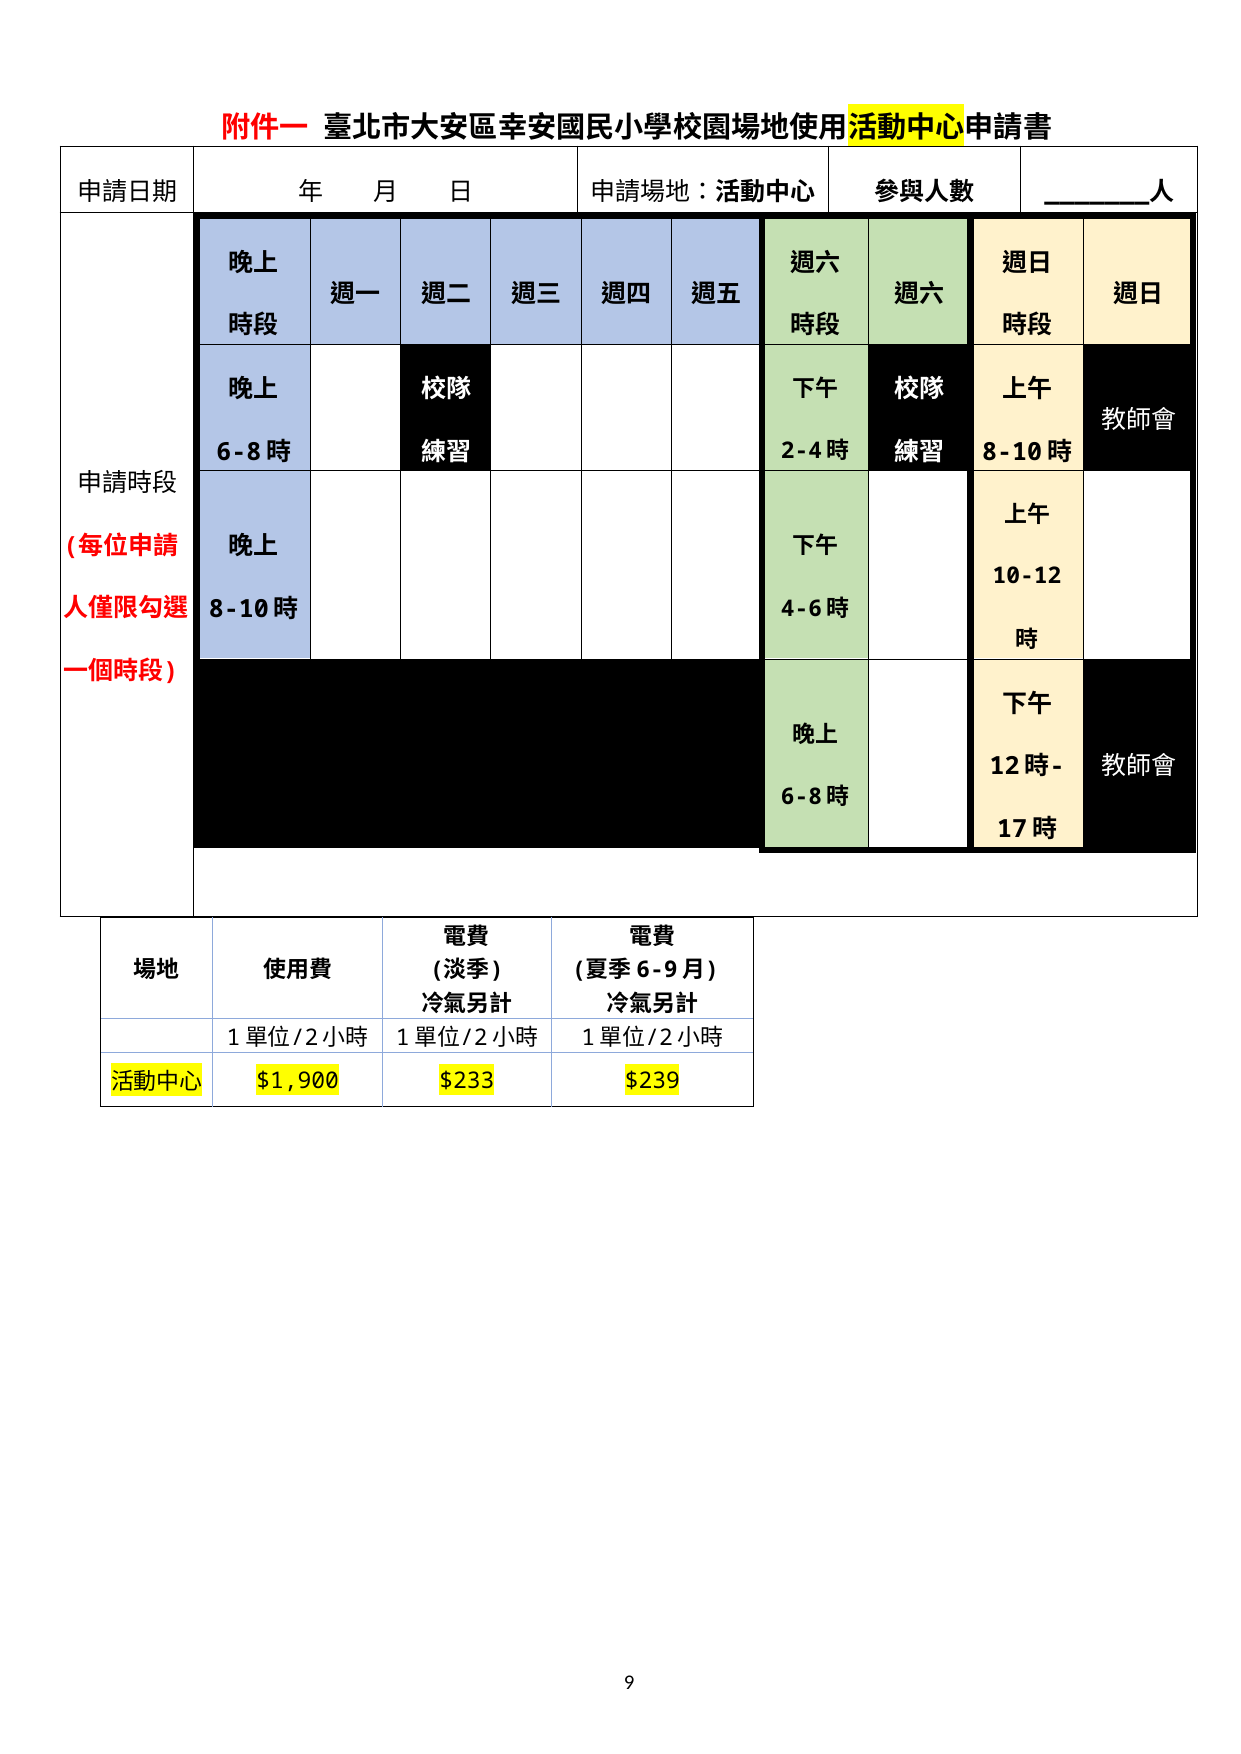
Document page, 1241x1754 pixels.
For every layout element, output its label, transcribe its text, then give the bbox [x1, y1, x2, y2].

table_cell [401, 471, 490, 658]
table_cell [869, 660, 967, 847]
table_cell [311, 660, 400, 847]
table_cell [582, 471, 671, 658]
table_cell 上午 10-12時 [974, 471, 1083, 658]
table_header 電費 (夏季6-9月) 冷氣另計 [552, 918, 753, 1018]
table_cell 校隊 練習 [869, 345, 967, 470]
table_cell 下午 2-4時 [765, 345, 868, 470]
table_cell [869, 471, 967, 658]
table_header 參與人數 [829, 147, 1020, 212]
table_cell 下午 4-6時 [765, 471, 868, 658]
table_cell [101, 1019, 212, 1052]
table_header 場地 [101, 918, 212, 1018]
table_cell [491, 471, 581, 658]
table_header 年 月 日 [194, 147, 577, 212]
table_cell 上午 8-10時 [974, 345, 1083, 470]
table_cell 晚上 6-8時 [765, 660, 868, 847]
table_cell 1單位/2小時 [552, 1019, 753, 1052]
table_cell 教師會 [1084, 345, 1190, 470]
table_header 週一 [311, 219, 400, 344]
table_cell 教師會 [1084, 660, 1190, 847]
table_cell 申請時段 (每位申請人僅限勾選一個時段) [61, 213, 193, 916]
table_cell $233 [383, 1053, 551, 1106]
table_header 申請場地：活動中心 [578, 147, 828, 212]
table_header 週三 [491, 219, 581, 344]
table_cell 晚上 8-10時 [200, 471, 310, 658]
table_header 週五 [672, 219, 759, 344]
table_header 電費 (淡季) 冷氣另計 [383, 918, 551, 1018]
table_cell [491, 660, 581, 847]
table_cell [672, 471, 759, 658]
table_cell [194, 213, 1197, 916]
table_header 週四 [582, 219, 671, 344]
table_header 週日 時段 [974, 219, 1083, 344]
table_header 晚上 時段 [200, 219, 310, 344]
table_header 週二 [401, 219, 490, 344]
table_cell 晚上 6-8時 [200, 345, 310, 470]
table_cell $1,900 [213, 1053, 382, 1106]
table_cell [311, 471, 400, 658]
table_cell [200, 660, 310, 847]
text 附件一 臺北市大安區幸安國民小學校園場地使用活動中心申請書 [100, 83, 1172, 146]
table_cell 活動中心 [101, 1053, 212, 1106]
table_cell 1單位/2小時 [213, 1019, 382, 1052]
table_cell [582, 345, 671, 470]
table_header 週六 時段 [765, 219, 868, 344]
table_cell 下午 12時-17時 [974, 660, 1083, 847]
table_header 週日 [1084, 219, 1190, 344]
table_header 週六 [869, 219, 967, 344]
table_cell [401, 660, 490, 847]
table_cell [672, 660, 759, 847]
table_cell [491, 345, 581, 470]
table_cell $239 [552, 1053, 753, 1106]
table_header 申請日期 [61, 147, 193, 212]
table_cell [1084, 471, 1190, 658]
table_cell 校隊練習 [401, 345, 490, 470]
table_cell [582, 660, 671, 847]
table_cell 1單位/2小時 [383, 1019, 551, 1052]
table_cell [311, 345, 400, 470]
table_cell [672, 345, 759, 470]
table_header _______人 [1021, 147, 1197, 212]
table_header 使用費 [213, 918, 382, 1018]
